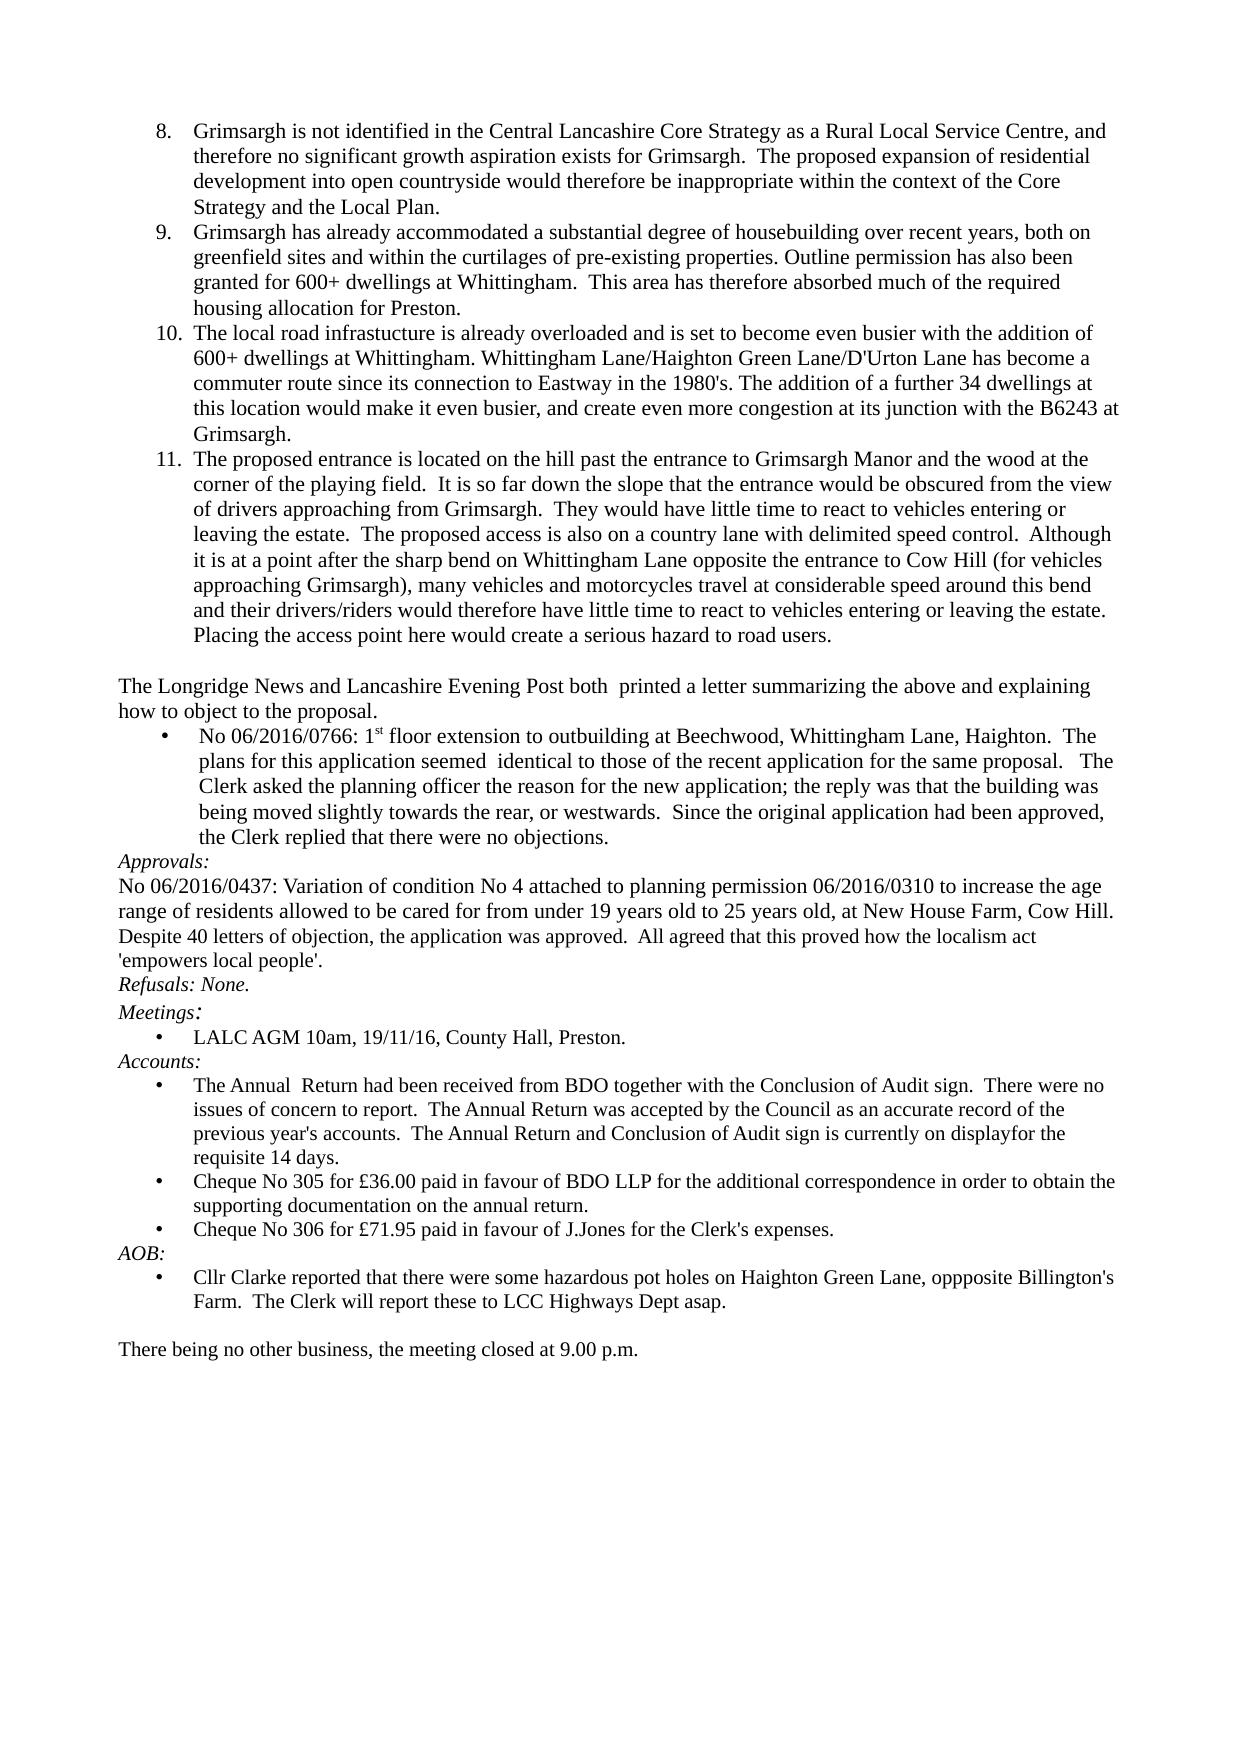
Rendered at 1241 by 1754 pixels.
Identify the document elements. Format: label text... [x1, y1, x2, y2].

text The Longridge News and Lancashire Evening Post both printed a letter summarizing the above and explaining how to object to the proposal. [118, 673, 1122, 723]
text No 06/2016/0437: Variation of condition No 4 attached to planning permission 06/2016/0310 to increase the age range of residents allowed to be cared for from under 19 years old to 25 years old, at New House Farm, Cow Hill. [118, 873, 1122, 924]
list No 06/2016/0766: 1st floor extension to outbuilding at Beechwood, Whittingham Lane, Haighton. The plans for this application seemed identical to those of the recent application for the same proposal. The Clerk asked the planning officer the reason for the new application; the reply was that the building was being moved slightly towards the rear, or westwards. Since the original application had been approved, the Clerk replied that there were no objections. [161, 723, 1122, 849]
text AOB: [118, 1241, 1122, 1265]
text Approvals: [118, 849, 1122, 873]
list Cllr Clarke reported that there were some hazardous pot holes on Haighton Green Lane, oppposite Billington's Farm. The Clerk will report these to LCC Highways Dept asap. [156, 1265, 1122, 1313]
text Accounts: [118, 1049, 1122, 1073]
text Meetings: [118, 996, 1122, 1024]
list LALC AGM 10am, 19/11/16, County Hall, Preston. [156, 1024, 1122, 1049]
list Grimsargh is not identified in the Central Lancashire Core Strategy as a Rural Local Service Centre, and therefore no significant growth aspiration exists for Grimsargh. The proposed expansion of residential development into open countryside would therefore be inappropriate within the context of the Core Strategy and the Local Plan. [156, 118, 1122, 219]
list The local road infrastucture is already overloaded and is set to become even busier with the addition of 600+ dwellings at Whittingham. Whittingham Lane/Haighton Green Lane/D'Urton Lane has become a commuter route since its connection to Eastway in the 1980's. The addition of a further 34 dwellings at this location would make it even busier, and create even more congestion at its junction with the B6243 at Grimsargh. [156, 320, 1122, 446]
text Refusals: None. [118, 972, 1122, 996]
list Cheque No 306 for £71.95 paid in favour of J.Jones for the Clerk's expenses. [156, 1217, 1122, 1241]
text Despite 40 letters of objection, the application was approved. All agreed that this proved how the localism act 'empowers local people'. [118, 924, 1122, 972]
list The Annual Return had been received from BDO together with the Conclusion of Audit sign. There were no issues of concern to report. The Annual Return was accepted by the Council as an accurate record of the previous year's accounts. The Annual Return and Conclusion of Audit sign is currently on displayfor the requisite 14 days. [156, 1073, 1122, 1169]
list The proposed entrance is located on the hill past the entrance to Grimsargh Manor and the wood at the corner of the playing field. It is so far down the slope that the entrance would be obscured from the view of drivers approaching from Grimsargh. They would have little time to react to vehicles entering or leaving the estate. The proposed access is also on a country lane with delimited speed control. Although it is at a point after the sharp bend on Whittingham Lane opposite the entrance to Cow Hill (for vehicles approaching Grimsargh), many vehicles and motorcycles travel at considerable speed around this bend and their drivers/riders would therefore have little time to react to vehicles entering or leaving the estate. Placing the access point here would create a serious hazard to road users. [156, 446, 1122, 647]
list Grimsargh has already accommodated a substantial degree of housebuilding over recent years, both on greenfield sites and within the curtilages of pre-existing properties. Outline permission has also been granted for 600+ dwellings at Whittingham. This area has therefore absorbed much of the required housing allocation for Preston. [156, 219, 1122, 320]
list Cheque No 305 for £36.00 paid in favour of BDO LLP for the additional correspondence in order to obtain the supporting documentation on the annual return. [156, 1169, 1122, 1217]
text There being no other business, the meeting closed at 9.00 p.m. [118, 1337, 1122, 1361]
